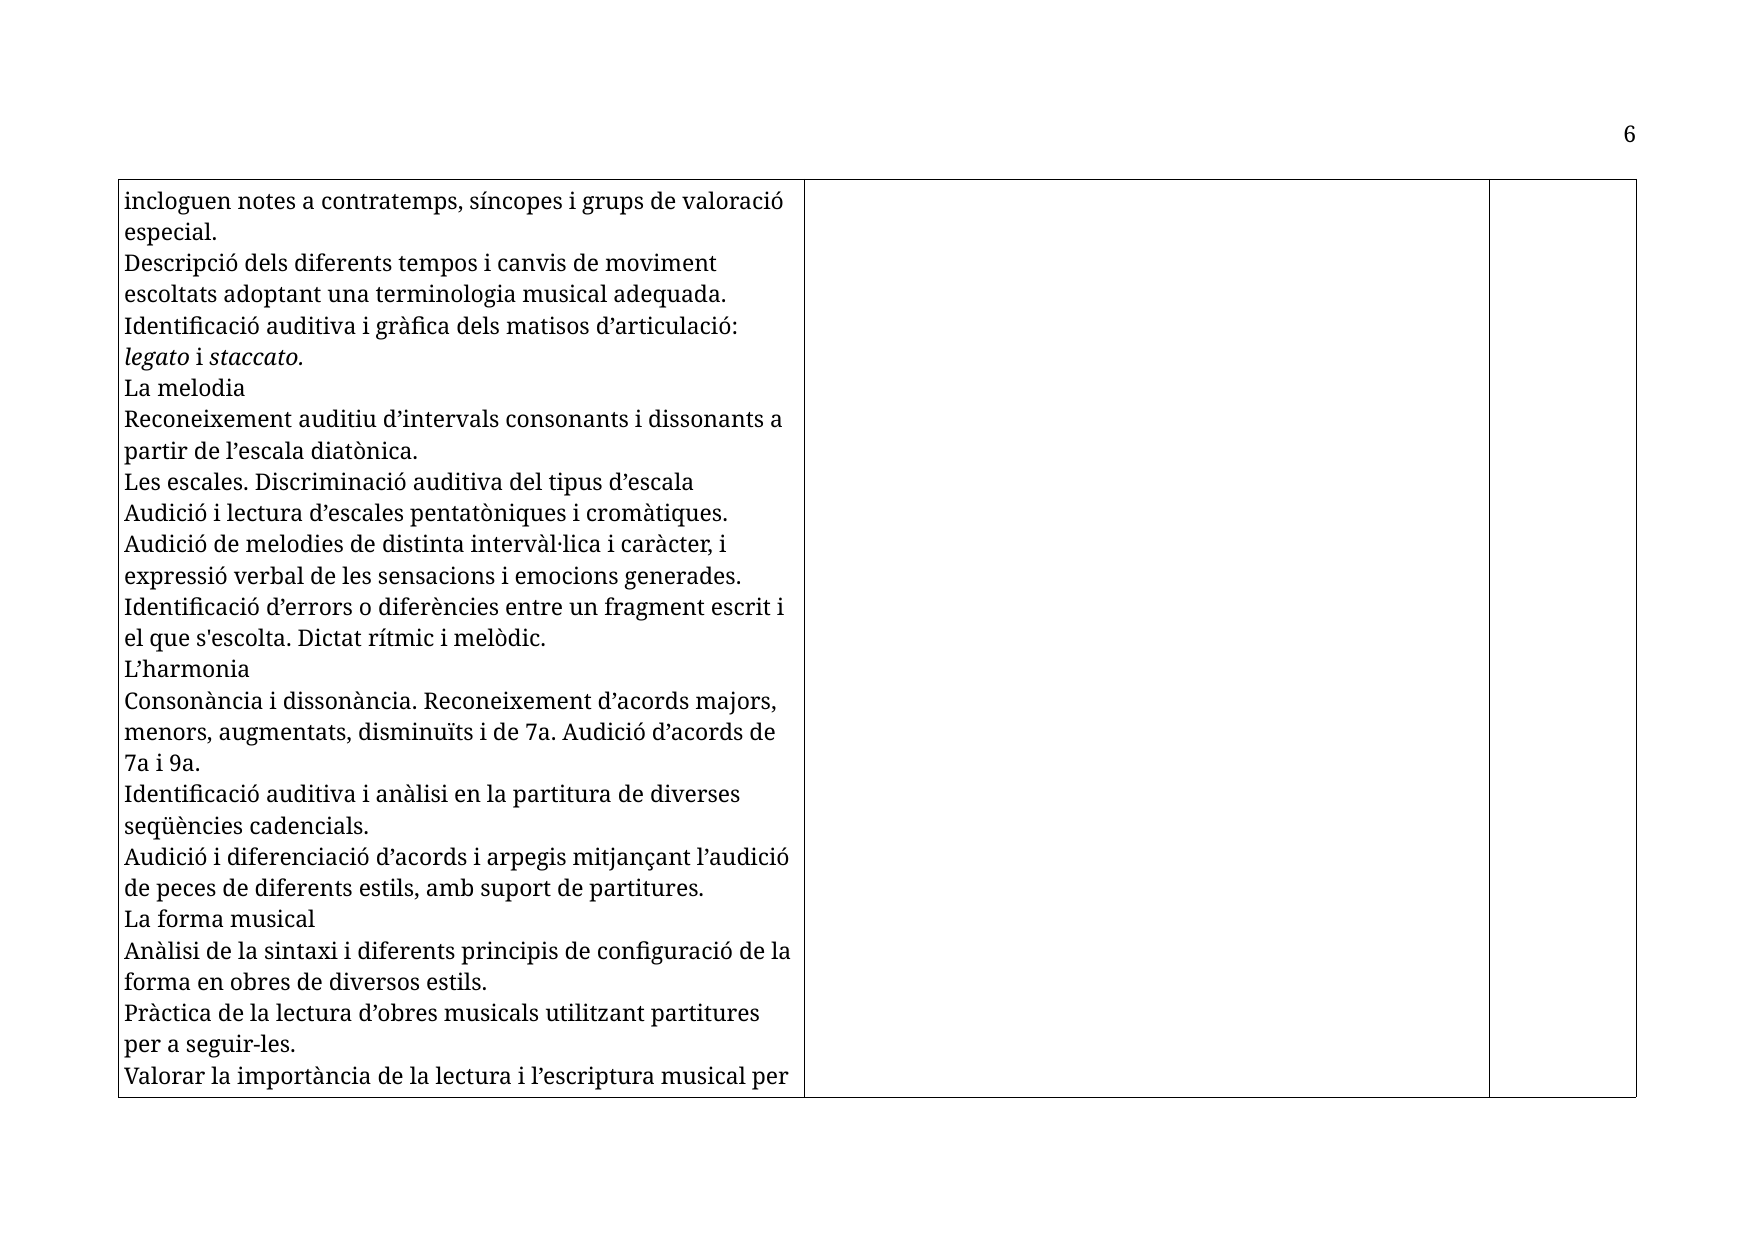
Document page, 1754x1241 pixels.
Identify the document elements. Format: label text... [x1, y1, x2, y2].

table_cell incloguen notes a contratemps, síncopes i grups de valoració especial. Descripció dels diferents tempos i canvis de moviment escoltats adoptant una terminologia musical adequada. Identificació auditiva i gràfica dels matisos d’articulació: legato i staccato. La melodia Reconeixement auditiu d’intervals consonants i dissonants a partir de l’escala diatònica. Les escales. Discriminació auditiva del tipus d’escala Audició i lectura d’escales pentatòniques i cromàtiques. Audició de melodies de distinta intervàl·lica i caràcter, i expressió verbal de les sensacions i emocions generades. Identificació d’errors o diferències entre un fragment escrit i el que s'escolta. Dictat rítmic i melòdic. L’harmonia Consonància i dissonància. Reconeixement d’acords majors, menors, augmentats, disminuïts i de 7a. Audició d’acords de 7a i 9a. Identificació auditiva i anàlisi en la partitura de diverses seqüències cadencials. Audició i diferenciació d’acords i arpegis mitjançant l’audició de peces de diferents estils, amb suport de partitures. La forma musical Anàlisi de la sintaxi i diferents principis de configuració de la forma en obres de diversos estils. Pràctica de la lectura d’obres musicals utilitzant partitures per a seguir-les. Valorar la importància de la lectura i l’escriptura musical per [119, 180, 804, 1097]
table_cell [1490, 180, 1636, 1097]
table_cell [805, 180, 1489, 1097]
